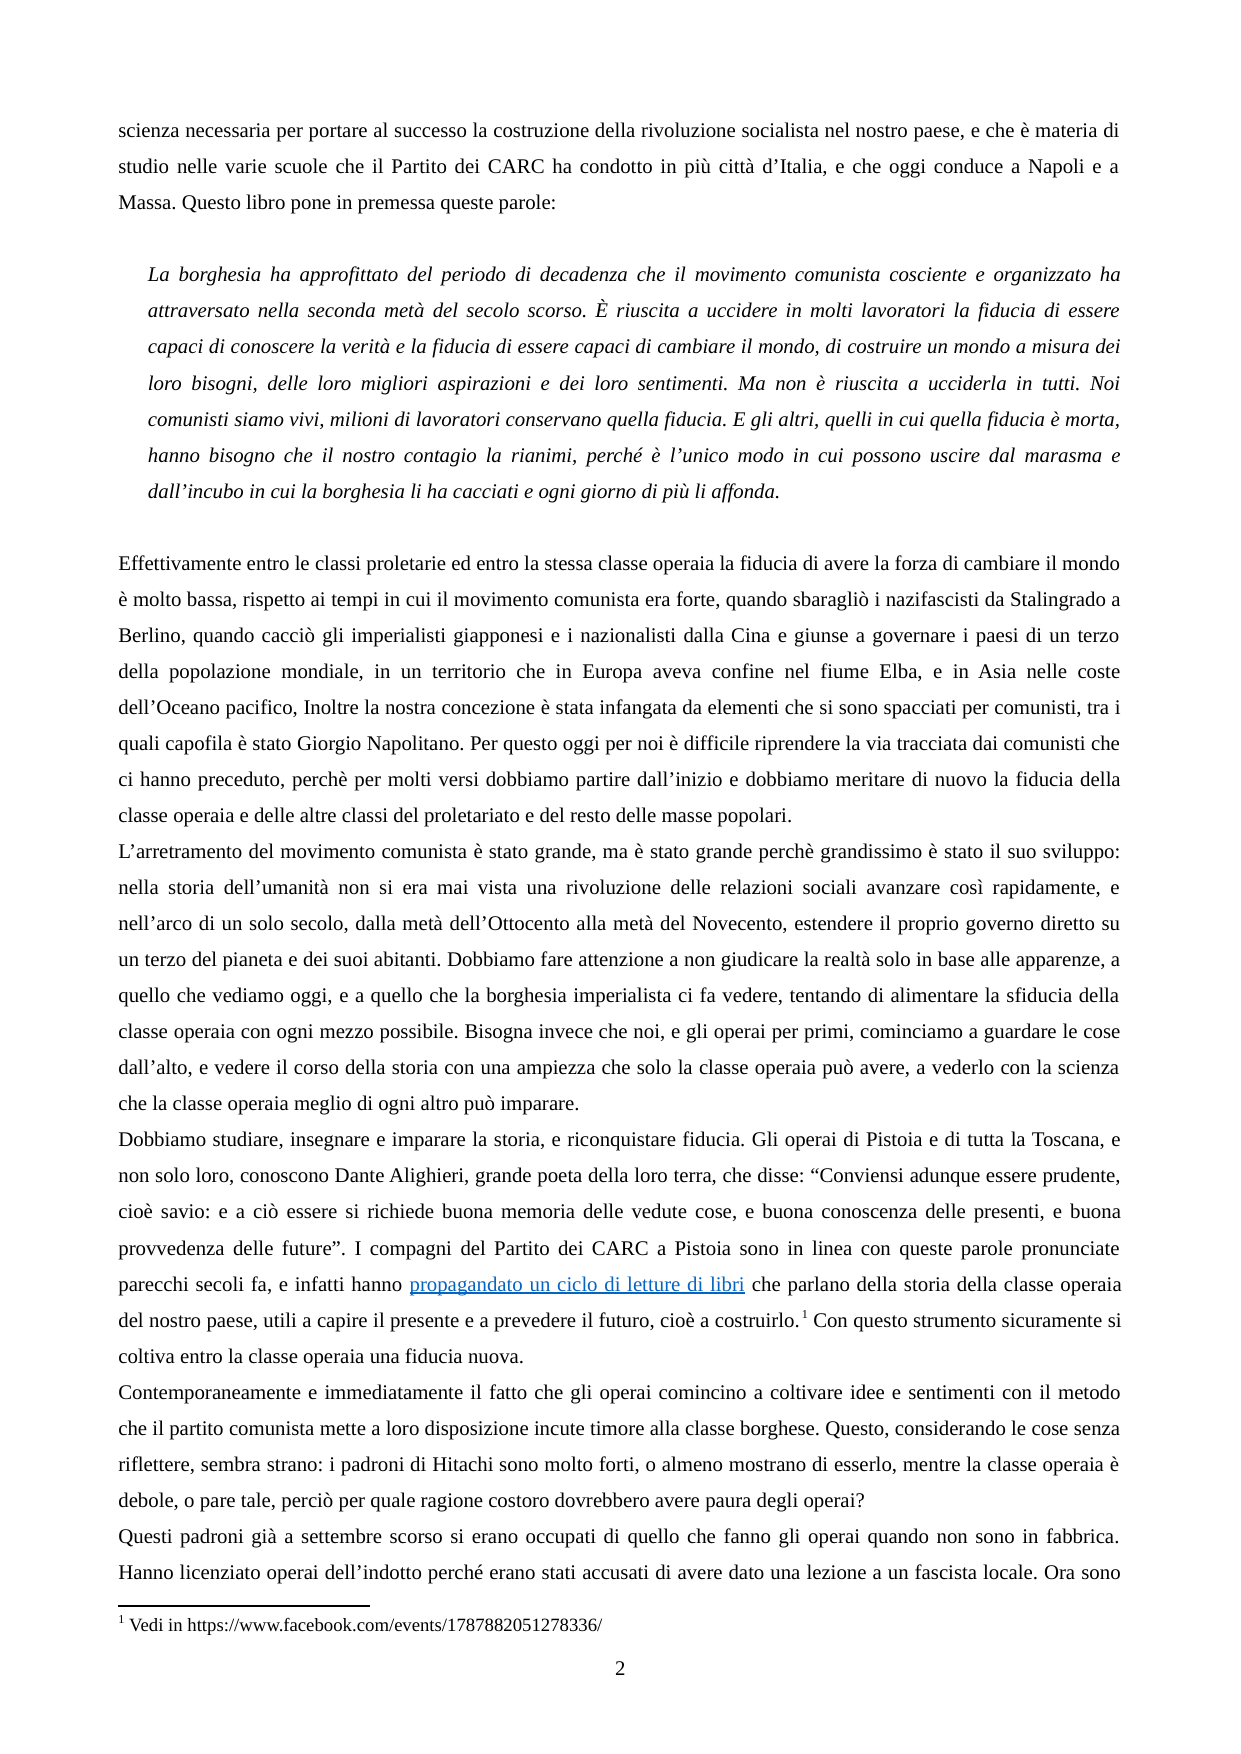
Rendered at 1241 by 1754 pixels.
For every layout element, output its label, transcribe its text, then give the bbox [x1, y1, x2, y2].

text Contemporaneamente e immediatamente il fatto che gli operai comincino a coltivare idee e sentimenti con il metodo che il partito comunista mette a loro disposizione incute timore alla classe borghese. Questo, considerando le cose senza riflettere, sembra strano: i padroni di Hitachi sono molto forti, o almeno mostrano di esserlo, mentre la classe operaia è debole, o pare tale, perciò per quale ragione costoro dovrebbero avere paura degli operai? [118, 1379, 1122, 1512]
text Dobbiamo studiare, insegnare e imparare la storia, e riconquistare fiducia. Gli operai di Pistoia e di tutta la Toscana, e non solo loro, conoscono Dante Alighieri, grande poeta della loro terra, che disse: “Conviensi adunque essere prudente, cioè savio: e a ciò essere si richiede buona memoria delle vedute cose, e buona conoscenza delle presenti, e buona provvedenza delle future”. I compagni del Partito dei CARC a Pistoia sono in linea con queste parole pronunciate parecchi secoli fa, e infatti hanno propagandato un ciclo di letture di libri che parlano della storia della classe operaia del nostro paese, utili a capire il presente e a prevedere il futuro, cioè a costruirlo. Con questo strumento sicuramente si coltiva entro la classe operaia una fiducia nuova. [118, 1127, 1122, 1368]
text scienza necessaria per portare al successo la costruzione della rivoluzione socialista nel nostro paese, e che è materia di studio nelle varie scuole che il Partito dei CARC ha condotto in più città d’Italia, e che oggi conduce a Napoli e a Massa. Questo libro pone in premessa queste parole: [118, 118, 1122, 214]
text Effettivamente entro le classi proletarie ed entro la stessa classe operaia la fiducia di avere la forza di cambiare il mondo è molto bassa, rispetto ai tempi in cui il movimento comunista era forte, quando sbaragliò i nazifascisti da Stalingrado a Berlino, quando cacciò gli imperialisti giapponesi e i nazionalisti dalla Cina e giunse a governare i paesi di un terzo della popolazione mondiale, in un territorio che in Europa aveva confine nel fiume Elba, e in Asia nelle coste dell’Oceano pacifico, Inoltre la nostra concezione è stata infangata da elementi che si sono spacciati per comunisti, tra i quali capofila è stato Giorgio Napolitano. Per questo oggi per noi è difficile riprendere la via tracciata dai comunisti che ci hanno preceduto, perchè per molti versi dobbiamo partire dall’inizio e dobbiamo meritare di nuovo la fiducia della classe operaia e delle altre classi del proletariato e del resto delle masse popolari. [118, 551, 1122, 827]
text L’arretramento del movimento comunista è stato grande, ma è stato grande perchè grandissimo è stato il suo sviluppo: nella storia dell’umanità non si era mai vista una rivoluzione delle relazioni sociali avanzare così rapidamente, e nell’arco di un solo secolo, dalla metà dell’Ottocento alla metà del Novecento, estendere il proprio governo diretto su un terzo del pianeta e dei suoi abitanti. Dobbiamo fare attenzione a non giudicare la realtà solo in base alle apparenze, a quello che vediamo oggi, e a quello che la borghesia imperialista ci fa vedere, tentando di alimentare la sfiducia della classe operaia con ogni mezzo possibile. Bisogna invece che noi, e gli operai per primi, cominciamo a guardare le cose dall’alto, e vedere il corso della storia con una ampiezza che solo la classe operaia può avere, a vederlo con la scienza che la classe operaia meglio di ogni altro può imparare. [118, 839, 1122, 1115]
text La borghesia ha approfittato del periodo di decadenza che il movimento comunista cosciente e organizzato ha attraversato nella seconda metà del secolo scorso. È riuscita a uccidere in molti lavoratori la fiducia di essere capaci di conoscere la verità e la fiducia di essere capaci di cambiare il mondo, di costruire un mondo a misura dei loro bisogni, delle loro migliori aspirazioni e dei loro sentimenti. Ma non è riuscita a ucciderla in tutti. Noi comunisti siamo vivi, milioni di lavoratori conservano quella fiducia. E gli altri, quelli in cui quella fiducia è morta, hanno bisogno che il nostro contagio la rianimi, perché è l’unico modo in cui possono uscire dal marasma e dall’incubo in cui la borghesia li ha cacciati e ogni giorno di più li affonda. [148, 262, 1122, 503]
text Questi padroni già a settembre scorso si erano occupati di quello che fanno gli operai quando non sono in fabbrica. Hanno licenziato operai dell’indotto perché erano stati accusati di avere dato una lezione a un fascista locale. Ora sono [118, 1524, 1122, 1584]
text Vedi in https://www.facebook.com/events/1787882051278336/ [118, 1612, 1122, 1636]
